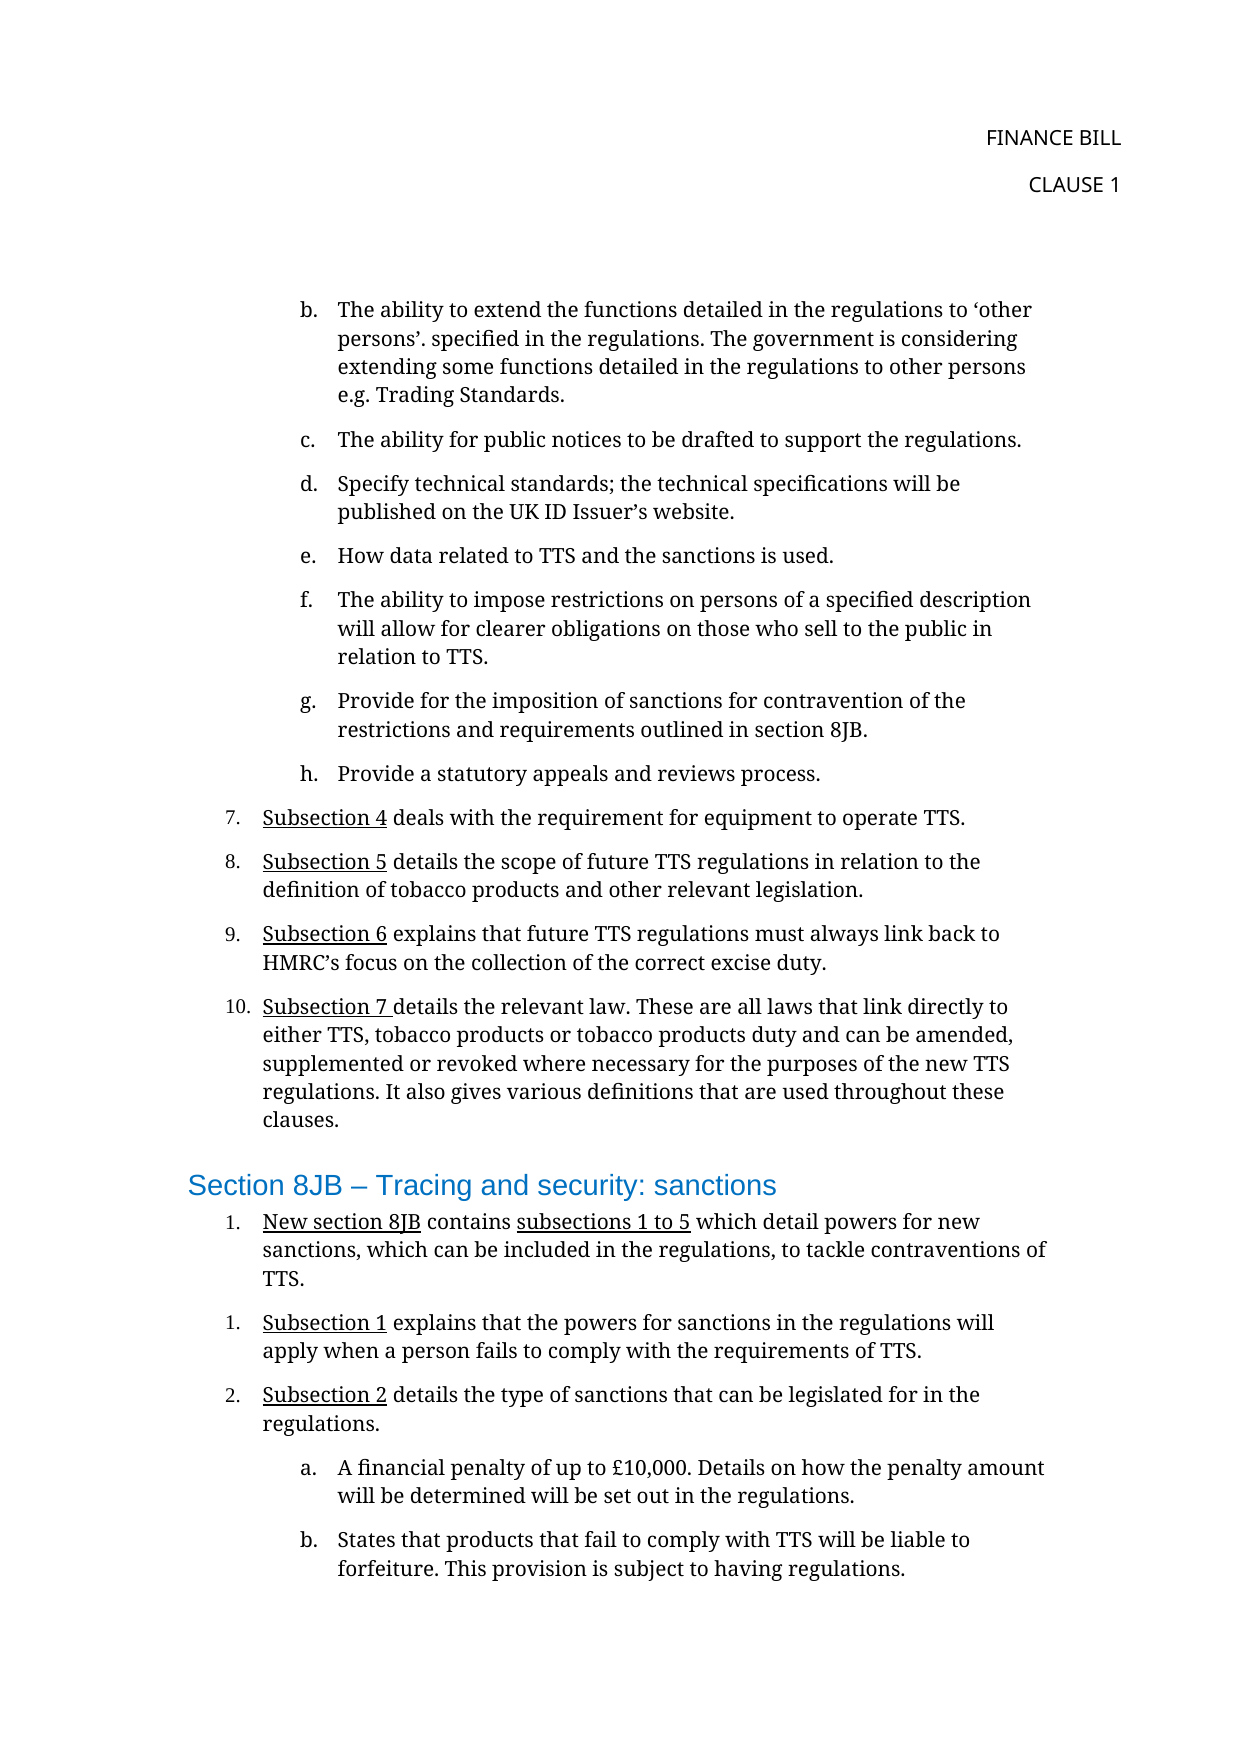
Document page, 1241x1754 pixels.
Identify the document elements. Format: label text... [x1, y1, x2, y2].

list Subsection 1 explains that the powers for sanctions in the regulations will apply when a person fails to comply with the requirements of TTS. [225, 1308, 1053, 1365]
list Specify technical standards; the technical specifications will be published on the UK ID Issuer’s website. [300, 469, 1053, 526]
list The ability for public notices to be drafted to support the regulations. [300, 425, 1053, 453]
list A financial penalty of up to £10,000. Details on how the penalty amount will be determined will be set out in the regulations. [300, 1453, 1053, 1510]
list Subsection 4 deals with the requirement for equipment to operate TTS. [225, 803, 1053, 831]
list Subsection 5 details the scope of future TTS regulations in relation to the definition of tobacco products and other relevant legislation. [225, 847, 1053, 904]
list Provide for the imposition of sanctions for contravention of the restrictions and requirements outlined in section 8JB. [300, 686, 1053, 743]
list Subsection 2 details the type of sanctions that can be legislated for in the regulations. [225, 1380, 1053, 1437]
list How data related to TTS and the sanctions is used. [300, 541, 1053, 570]
list Subsection 6 explains that future TTS regulations must always link back to HMRC’s focus on the collection of the correct excise duty. [225, 919, 1053, 976]
list The ability to extend the functions detailed in the regulations to ‘other persons’. specified in the regulations. The government is considering extending some functions detailed in the regulations to other persons e.g. Trading Standards. [300, 295, 1053, 409]
subtitle Section 8JB – Tracing and security: sanctions [187, 1168, 1053, 1202]
list The ability to impose restrictions on persons of a specified description will allow for clearer obligations on those who sell to the public in relation to TTS. [300, 585, 1053, 671]
list Subsection 7 details the relevant law. These are all laws that link directly to either TTS, tobacco products or tobacco products duty and can be amended, supplemented or revoked where necessary for the purposes of the new TTS regulations. It also gives various definitions that are used throughout these clauses. [225, 992, 1053, 1134]
list Provide a statutory appeals and reviews process. [300, 759, 1053, 787]
list New section 8JB contains subsections 1 to 5 which detail powers for new sanctions, which can be included in the regulations, to tackle contraventions of TTS. [225, 1207, 1053, 1292]
list States that products that fail to comply with TTS will be liable to forfeiture. This provision is subject to having regulations. [300, 1525, 1053, 1582]
